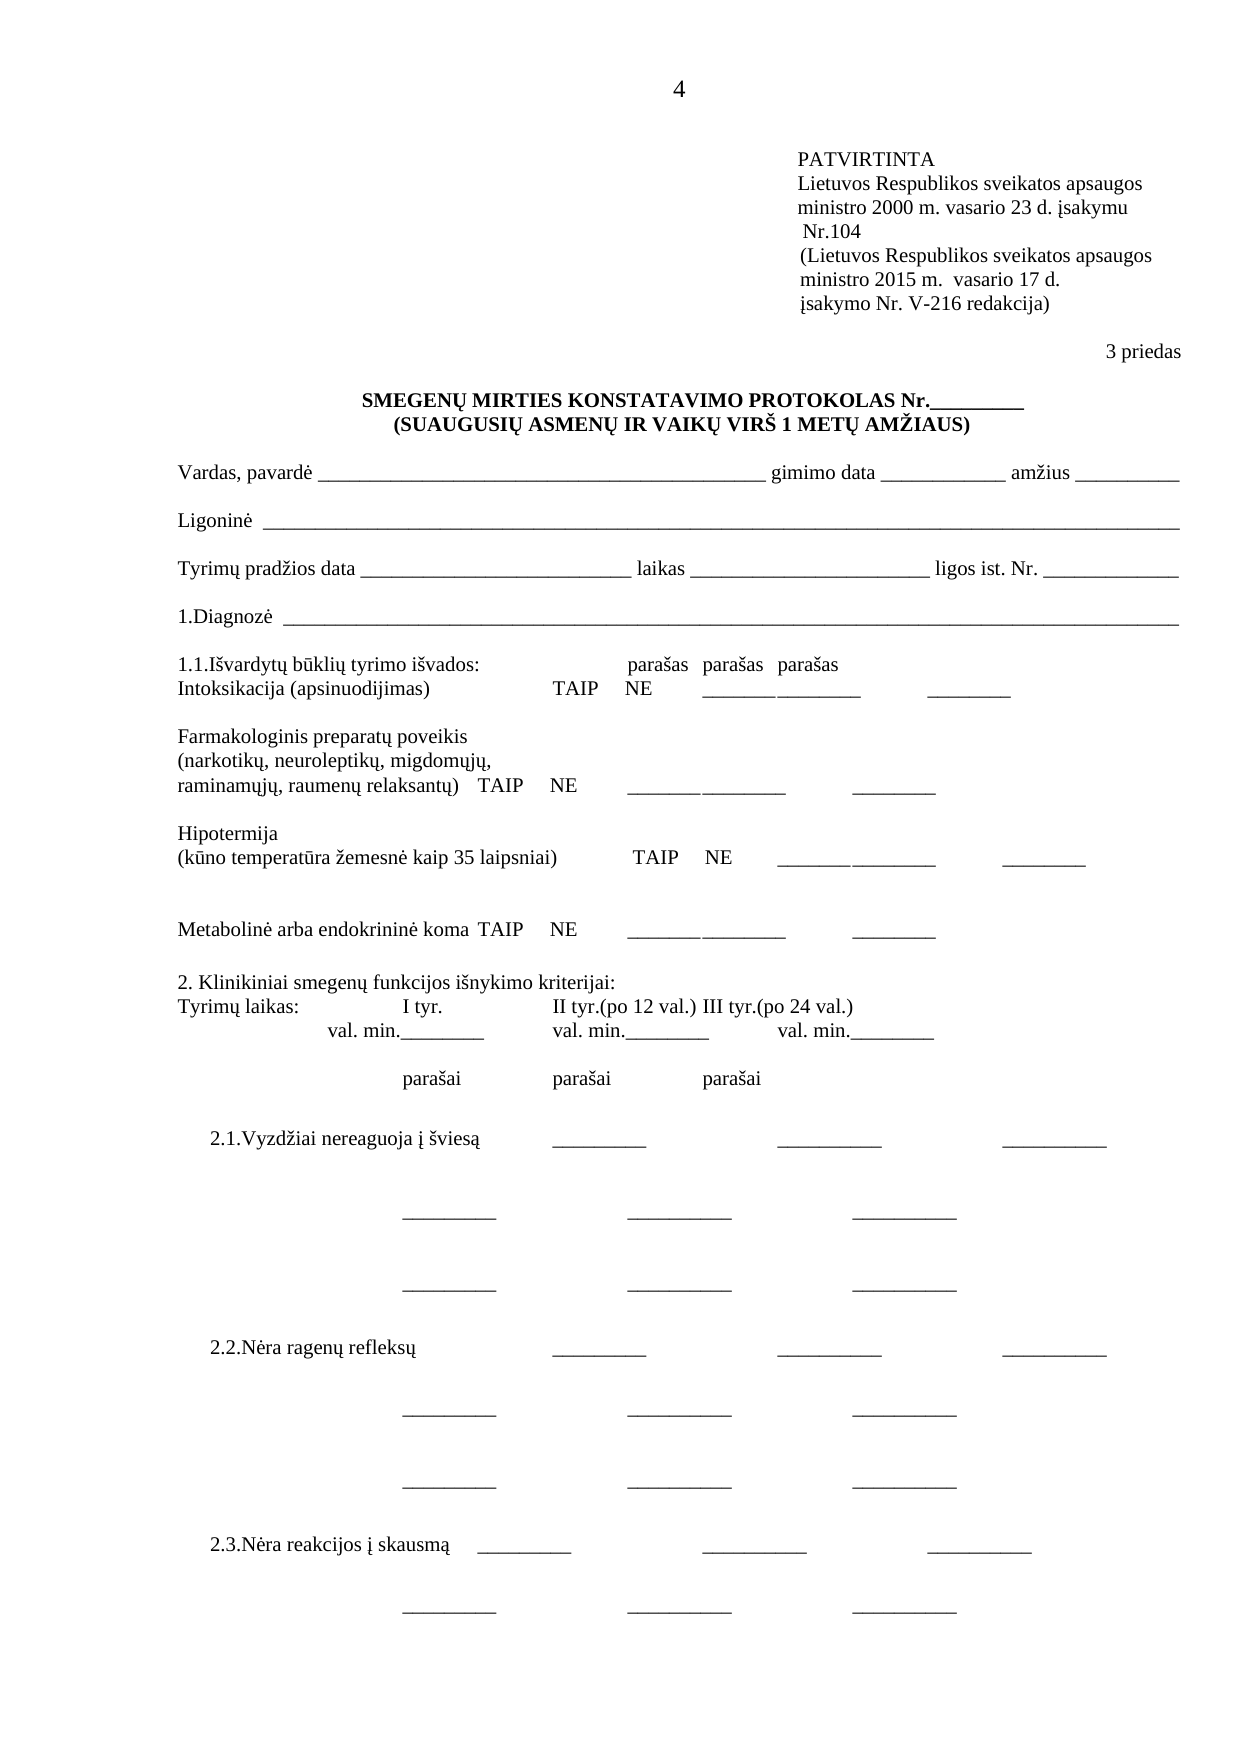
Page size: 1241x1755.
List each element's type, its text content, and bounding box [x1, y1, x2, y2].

text parašai parašai parašai [177, 1066, 1181, 1090]
text Nr.104 [797, 219, 1181, 243]
text (narkotikų, neuroleptikų, migdomųjų, [177, 748, 1181, 772]
text Lietuvos Respublikos sveikatos apsaugos [797, 171, 1181, 195]
text 1.Diagnozė ______________________________________________________________________________________ [177, 604, 1181, 628]
text (kūno temperatūra žemesnė kaip 35 laipsniai) TAIP NE _______ ________ ________ [177, 845, 1181, 869]
text _________ __________ __________ [177, 1592, 1196, 1616]
text raminamųjų, raumenų relaksantų) TAIP NE _______ ________ ________ [177, 772, 1181, 797]
text (Lietuvos Respublikos sveikatos apsaugos [753, 243, 1181, 267]
text 3 priedas [797, 339, 1181, 363]
text įsakymo Nr. V-216 redakcija) [753, 291, 1181, 315]
text (SUAUGUSIŲ ASMENŲ IR VAIKŲ VIRŠ 1 METŲ AMŽIAUS) [177, 412, 1181, 436]
text _________ __________ __________ [177, 1395, 1196, 1419]
text patvirtinta [797, 147, 1181, 171]
text Farmakologinis preparatų poveikis [177, 724, 1181, 748]
text 1.1.Išvardytų būklių tyrimo išvados: parašas parašas parašas [177, 652, 1181, 676]
text ministro 2015 m. vasario 17 d. [753, 267, 1181, 291]
text 2. Klinikiniai smegenų funkcijos išnykimo kriterijai: [177, 970, 1181, 994]
text 2.2.Nėra ragenų refleksų _________ __________ __________ [177, 1335, 1196, 1359]
text 2.1.Vyzdžiai nereaguoja į šviesą _________ __________ __________ [177, 1126, 1196, 1150]
text Metabolinė arba endokrininė koma TAIP NE _______ ________ ________ [177, 917, 1181, 941]
text val. min.________ val. min.________ val. min.________ [177, 1018, 1181, 1042]
text Vardas, pavardė ___________________________________________ gimimo data ____________ amžius __________ [177, 460, 1181, 484]
text 2.3.Nėra reakcijos į skausmą _________ __________ __________ [177, 1532, 1196, 1556]
text SMEGENŲ MIRTIES KONSTATAVIMO PROTOKOLAS Nr._________ [177, 387, 1181, 412]
text _________ __________ __________ [177, 1467, 1196, 1491]
text Tyrimų laikas: I tyr. II tyr.(po 12 val.) III tyr.(po 24 val.) [177, 994, 1181, 1018]
text Intoksikacija (apsinuodijimas) TAIP NE _______ ________ ________ [177, 676, 1181, 700]
text ministro 2000 m. vasario 23 d. įsakymu [797, 195, 1181, 219]
text Hipotermija [177, 821, 1181, 845]
text _________ __________ __________ [177, 1198, 1196, 1222]
text Ligoninė ________________________________________________________________________________________ [177, 508, 1181, 532]
text _________ __________ __________ [177, 1270, 1196, 1294]
text Tyrimų pradžios data __________________________ laikas _______________________ ligos ist. Nr. _____________ [177, 556, 1181, 580]
